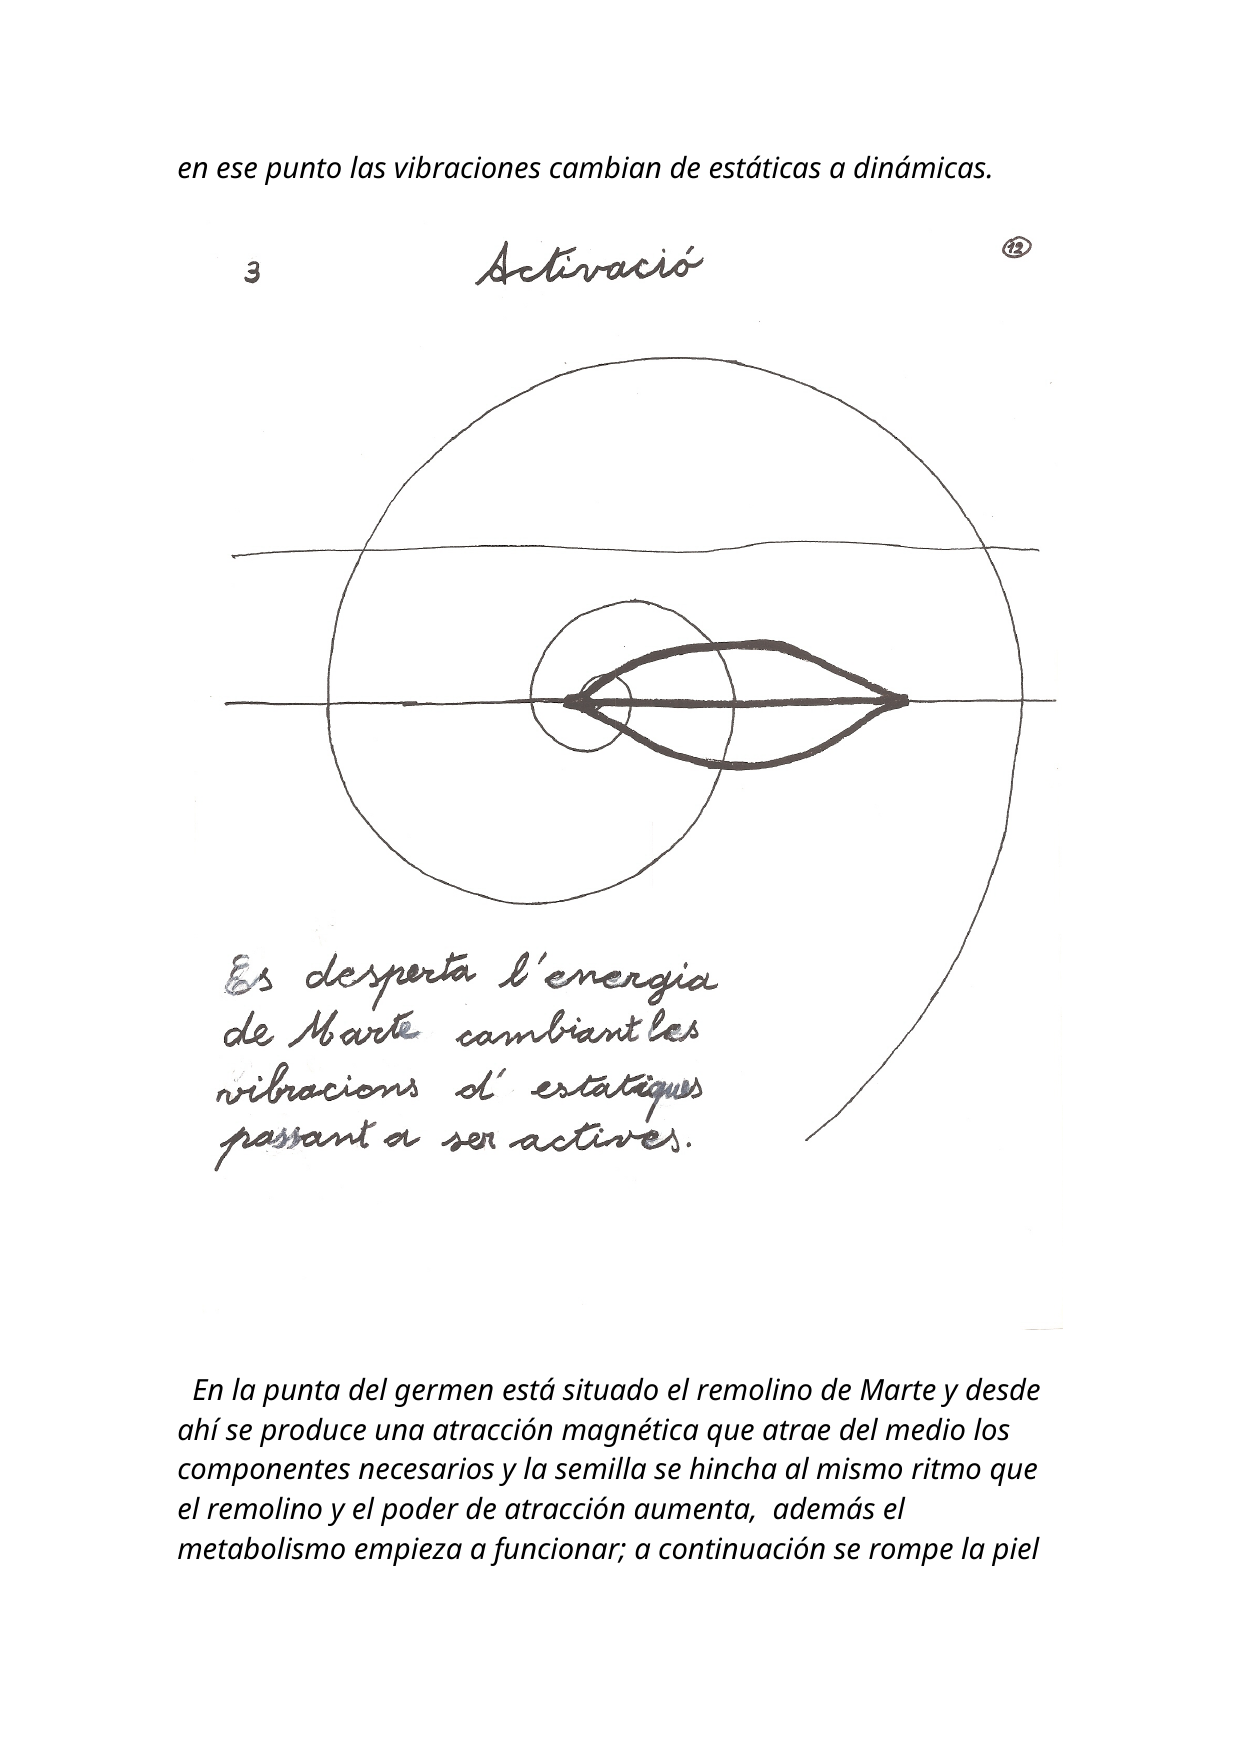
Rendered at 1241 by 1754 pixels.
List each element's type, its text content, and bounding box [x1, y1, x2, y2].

text En la punta del germen está situado el remolino de Marte y desde ahí se produce una atracción magnética que atrae del medio los componentes necesarios y la semilla se hincha al mismo ritmo que el remolino y el poder de atracción aumenta, además el metabolismo empieza a funcionar; a continuación se rompe la piel [177, 1369, 1063, 1568]
text en ese punto las vibraciones cambian de estáticas a dinámicas. [177, 147, 1063, 187]
picture [177, 220, 1063, 1330]
